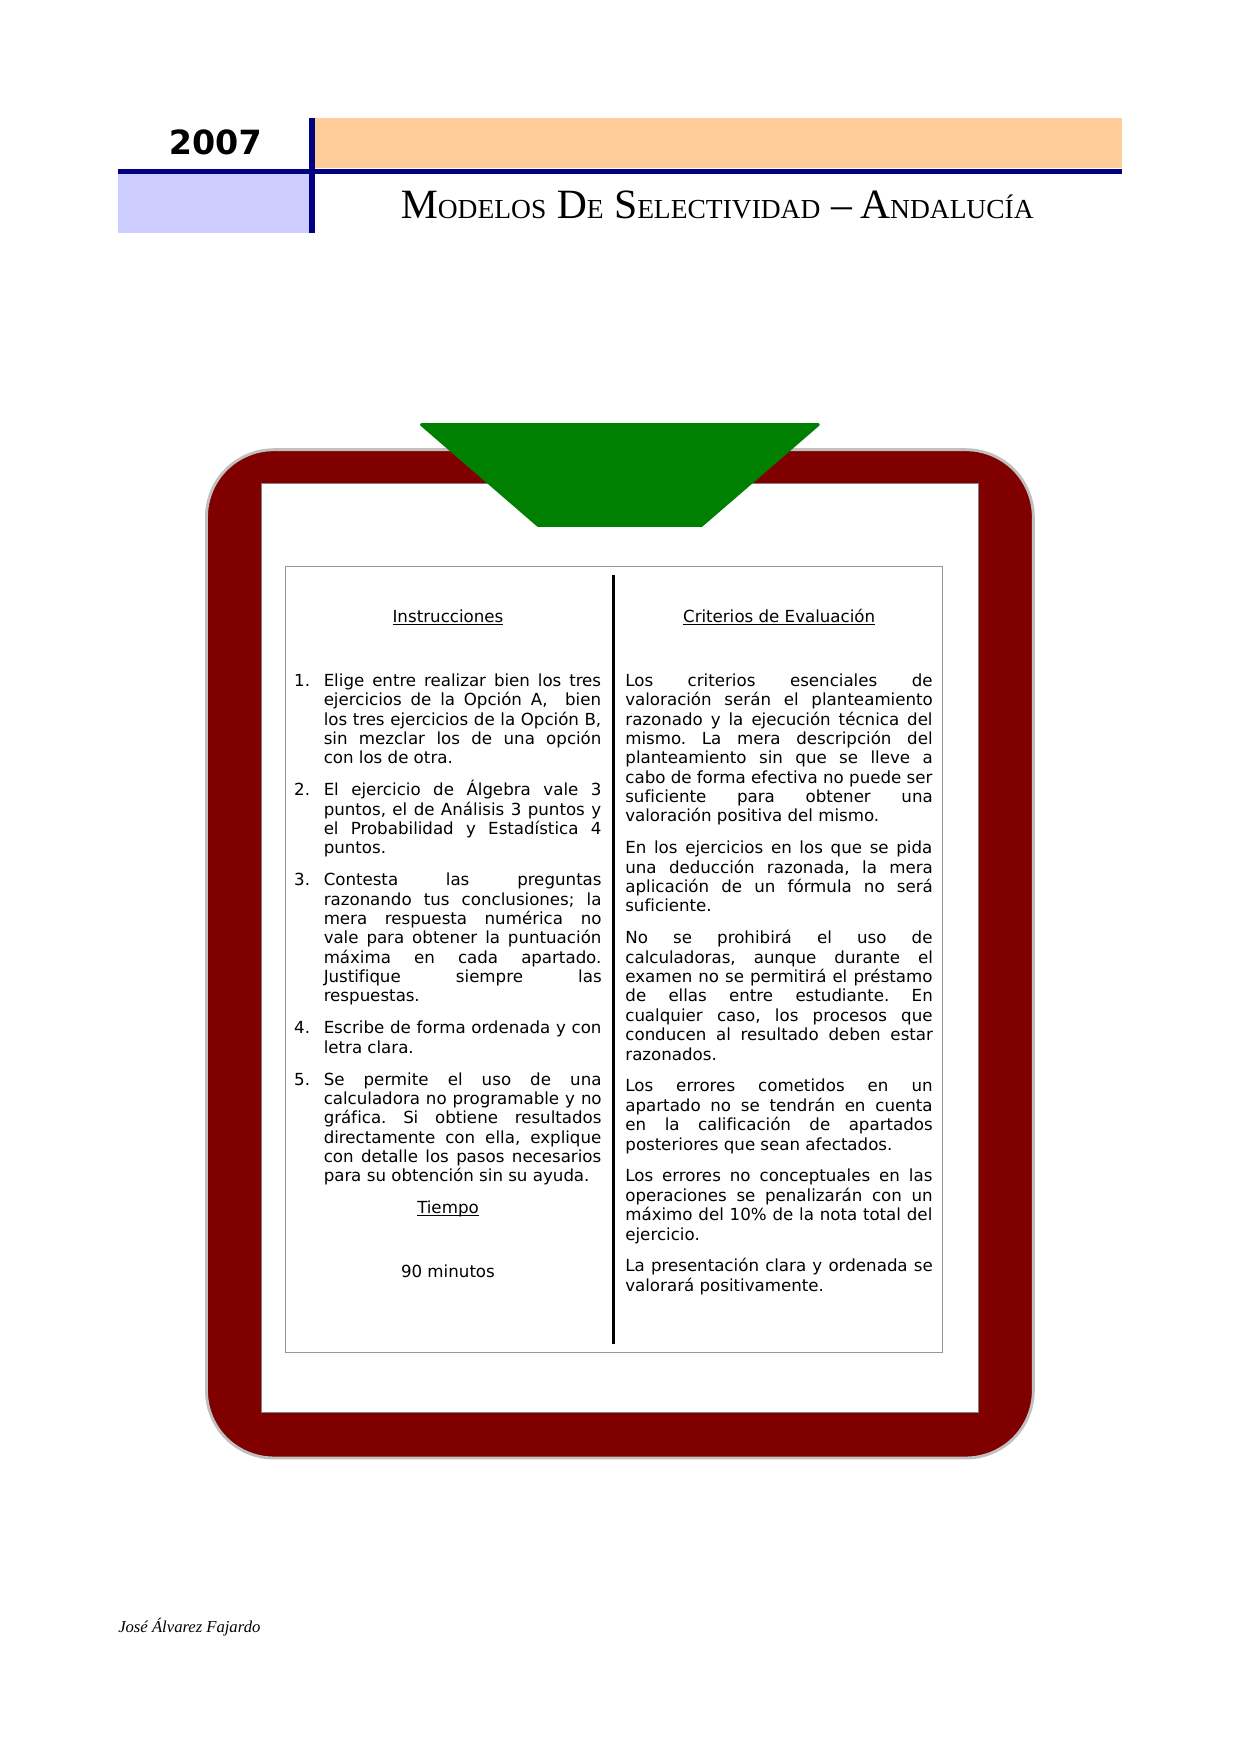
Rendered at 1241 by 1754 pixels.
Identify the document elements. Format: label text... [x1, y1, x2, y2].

text Tiempo [294, 1198, 602, 1217]
text Los errores cometidos en un apartado no se tendrán en cuenta en la calificación de apartados posteriores que sean afectados. [625, 1076, 933, 1154]
list Contesta las preguntas razonando tus conclusiones; la mera respuesta numérica no vale para obtener la puntuación máxima en cada apartado. Justifique siempre las respuestas. [294, 870, 602, 1006]
text Instrucciones [294, 607, 602, 626]
text 90 minutos [294, 1262, 602, 1281]
text No se prohibirá el uso de calculadoras, aunque durante el examen no se permitirá el préstamo de ellas entre estudiante. En cualquier caso, los procesos que conducen al resultado deben estar razonados. [625, 928, 933, 1064]
text Los errores no conceptuales en las operaciones se penalizarán con un máximo del 10% de la nota total del ejercicio. [625, 1166, 933, 1244]
list El ejercicio de Álgebra vale 3 puntos, el de Análisis 3 puntos y el Probabilidad y Estadística 4 puntos. [294, 780, 602, 857]
text Criterios de Evaluación [625, 607, 933, 626]
text En los ejercicios en los que se pida una deducción razonada, la mera aplicación de un fórmula no será suficiente. [625, 838, 933, 916]
text La presentación clara y ordenada se valorará positivamente. [625, 1256, 933, 1295]
list Elige entre realizar bien los tres ejercicios de la Opción A, bien los tres ejercicios de la Opción B, sin mezclar los de una opción con los de otra. [294, 671, 602, 767]
list Escribe de forma ordenada y con letra clara. [294, 1018, 602, 1057]
text Los criterios esenciales de valoración serán el planteamiento razonado y la ejecución técnica del mismo. La mera descripción del planteamiento sin que se lleve a cabo de forma efectiva no puede ser suficiente para obtener una valoración positiva del mismo. [625, 671, 933, 826]
list Se permite el uso de una calculadora no programable y no gráfica. Si obtiene resultados directamente con ella, explique con detalle los pasos necesarios para su obtención sin su ayuda. [294, 1069, 602, 1186]
